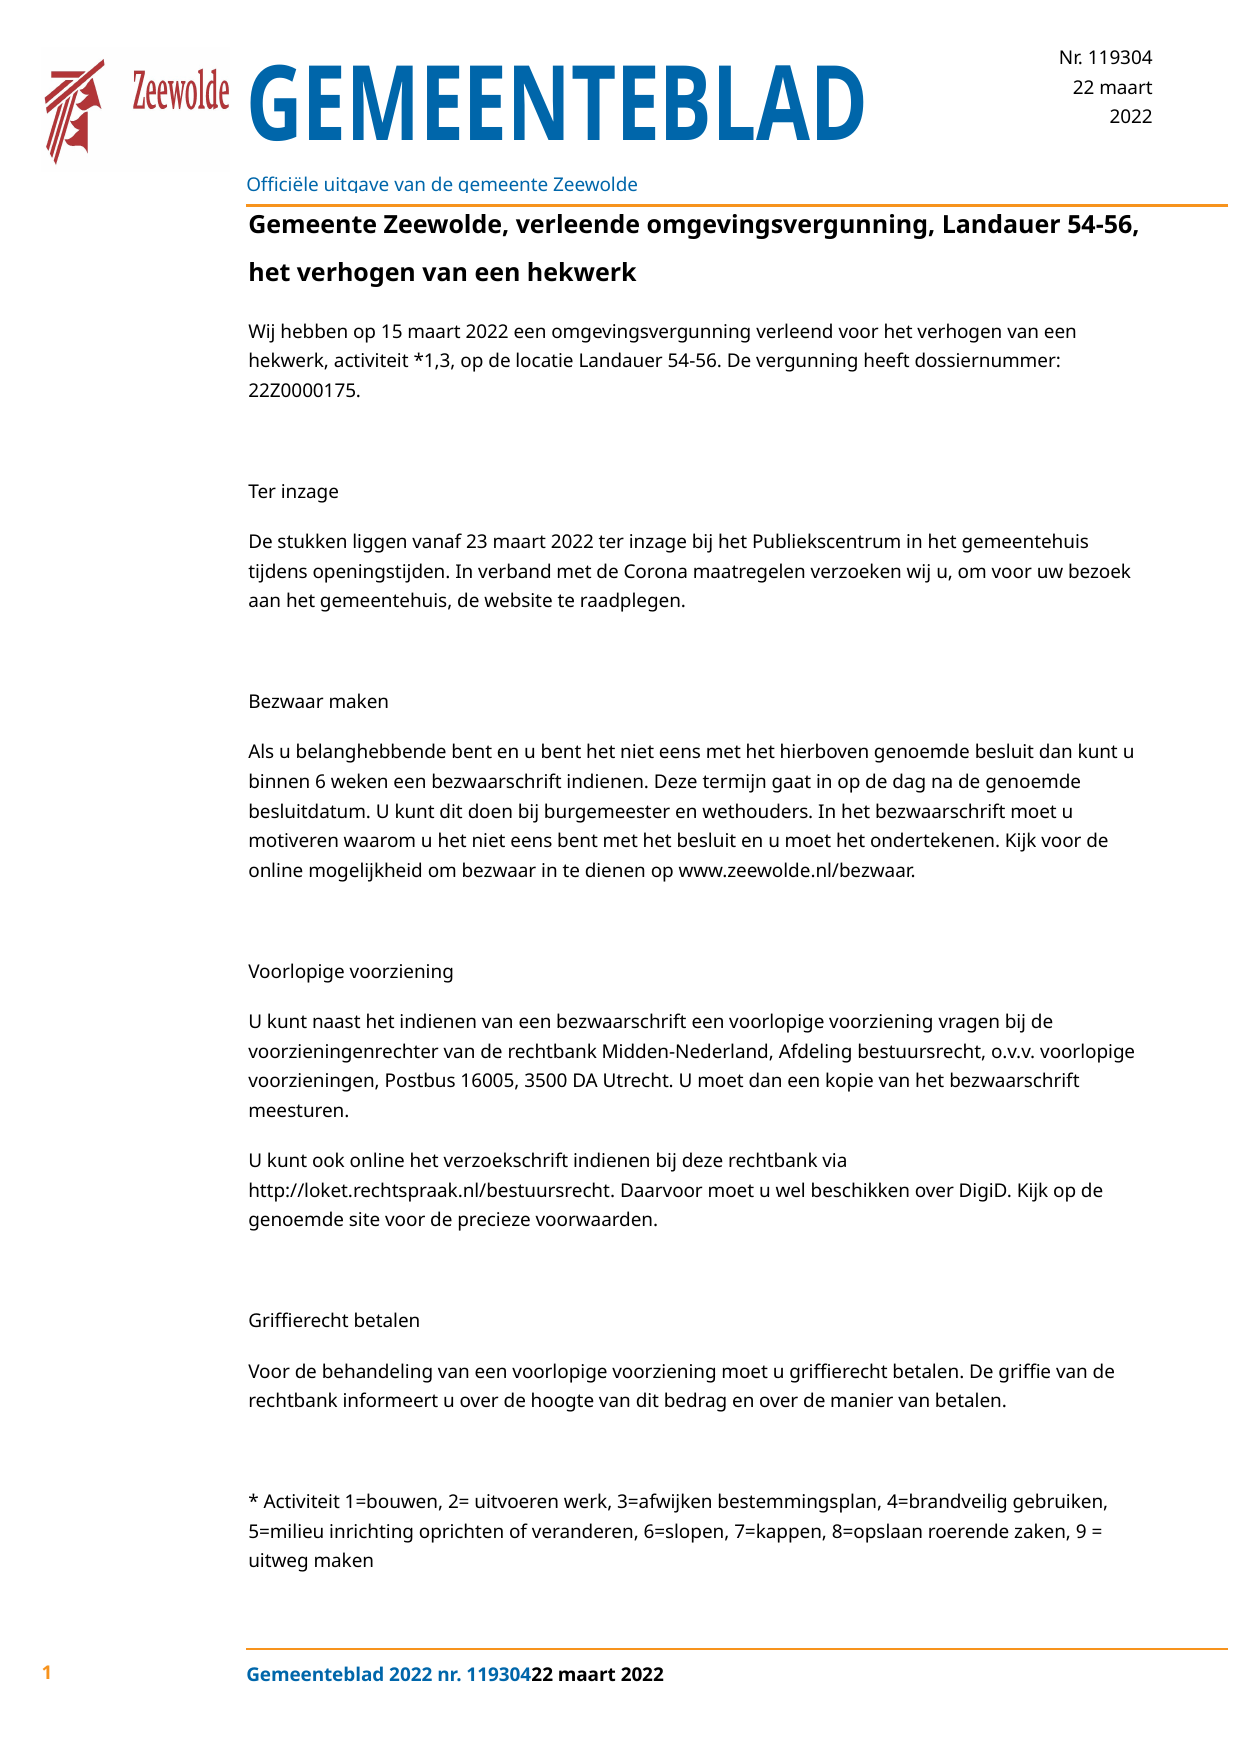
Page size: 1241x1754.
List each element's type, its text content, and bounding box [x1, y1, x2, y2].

text Wij hebben op 15 maart 2022 een omgevingsvergunning verleend voor het verhogen van een hekwerk, activiteit *1,3, op de locatie Landauer 54-56. De vergunning heeft dossiernummer: 22Z0000175. [248, 318, 1152, 403]
text Voorlopige voorziening [248, 958, 1152, 984]
text Ter inzage [248, 478, 1152, 504]
text De stukken liggen vanaf 23 maart 2022 ter inzage bij het Publiekscentrum in het gemeentehuis tijdens openingstijden. In verband met de Corona maatregelen verzoeken wij u, om voor uw bezoek aan het gemeentehuis, de website te raadplegen. [248, 528, 1152, 613]
text U kunt ook online het verzoekschrift indienen bij deze rechtbank via http://loket.rechtspraak.nl/bestuursrecht. Daarvoor moet u wel beschikken over DigiD. Kijk op de genoemde site voor de precieze voorwaarden. [248, 1147, 1152, 1232]
text Voor de behandeling van een voorlopige voorziening moet u griffierecht betalen. De griffie van de rechtbank informeert u over de hoogte van dit bedrag en over de manier van betalen. [248, 1358, 1152, 1413]
text Bezwaar maken [248, 688, 1152, 714]
text Gemeente Zeewolde, verleende omgevingsvergunning, Landauer 54-56, het verhogen van een hekwerk [248, 207, 1152, 288]
picture [41, 47, 231, 172]
text Griffierecht betalen [248, 1307, 1152, 1333]
text Als u belanghebbende bent en u bent het niet eens met het hierboven genoemde besluit dan kunt u binnen 6 weken een bezwaarschrift indienen. Deze termijn gaat in op de dag na de genoemde besluitdatum. U kunt dit doen bij burgemeester en wethouders. In het bezwaarschrift moet u motiveren waarom u het niet eens bent met het besluit en u moet het ondertekenen. Kijk voor de online mogelijkheid om bezwaar in te dienen op www.zeewolde.nl/bezwaar. [248, 739, 1152, 883]
text U kunt naast het indienen van een bezwaarschrift een voorlopige voorziening vragen bij de voorzieningenrechter van de rechtbank Midden-Nederland, Afdeling bestuursrecht, o.v.v. voorlopige voorzieningen, Postbus 16005, 3500 DA Utrecht. U moet dan een kopie van het bezwaarschrift meesturen. [248, 1008, 1152, 1123]
text * Activiteit 1=bouwen, 2= uitvoeren werk, 3=afwijken bestemmingsplan, 4=brandveilig gebruiken, 5=milieu inrichting oprichten of veranderen, 6=slopen, 7=kappen, 8=opslaan roerende zaken, 9 = uitweg maken [248, 1488, 1152, 1573]
